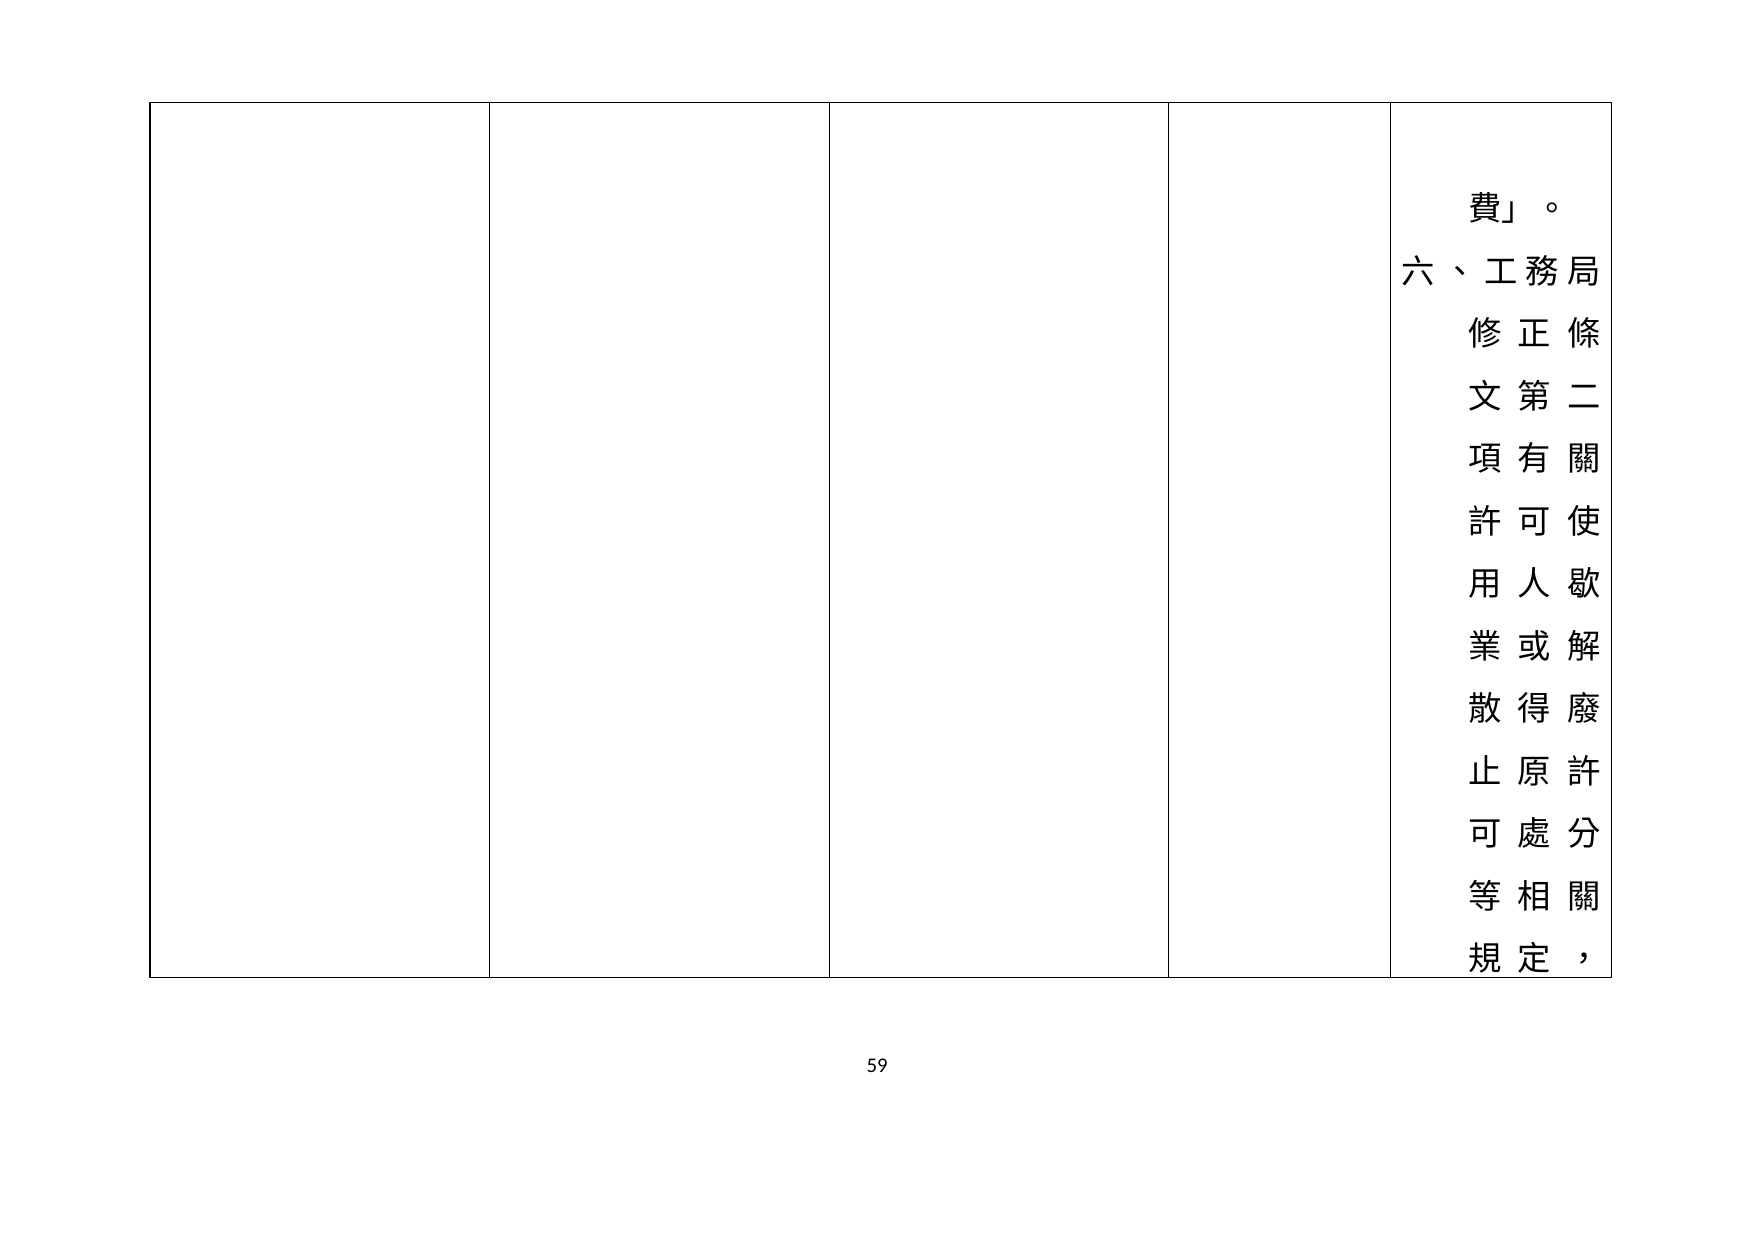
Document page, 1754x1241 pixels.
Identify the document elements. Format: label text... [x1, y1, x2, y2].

table_cell [830, 103, 1168, 977]
table_cell [1169, 103, 1390, 977]
table_cell 費」。 六、工務局修正條文第二項有關許可使用人歇業或解散得廢止原許可處分等相關規定， [1391, 103, 1611, 977]
table_cell [151, 103, 489, 977]
table_cell [490, 103, 829, 977]
